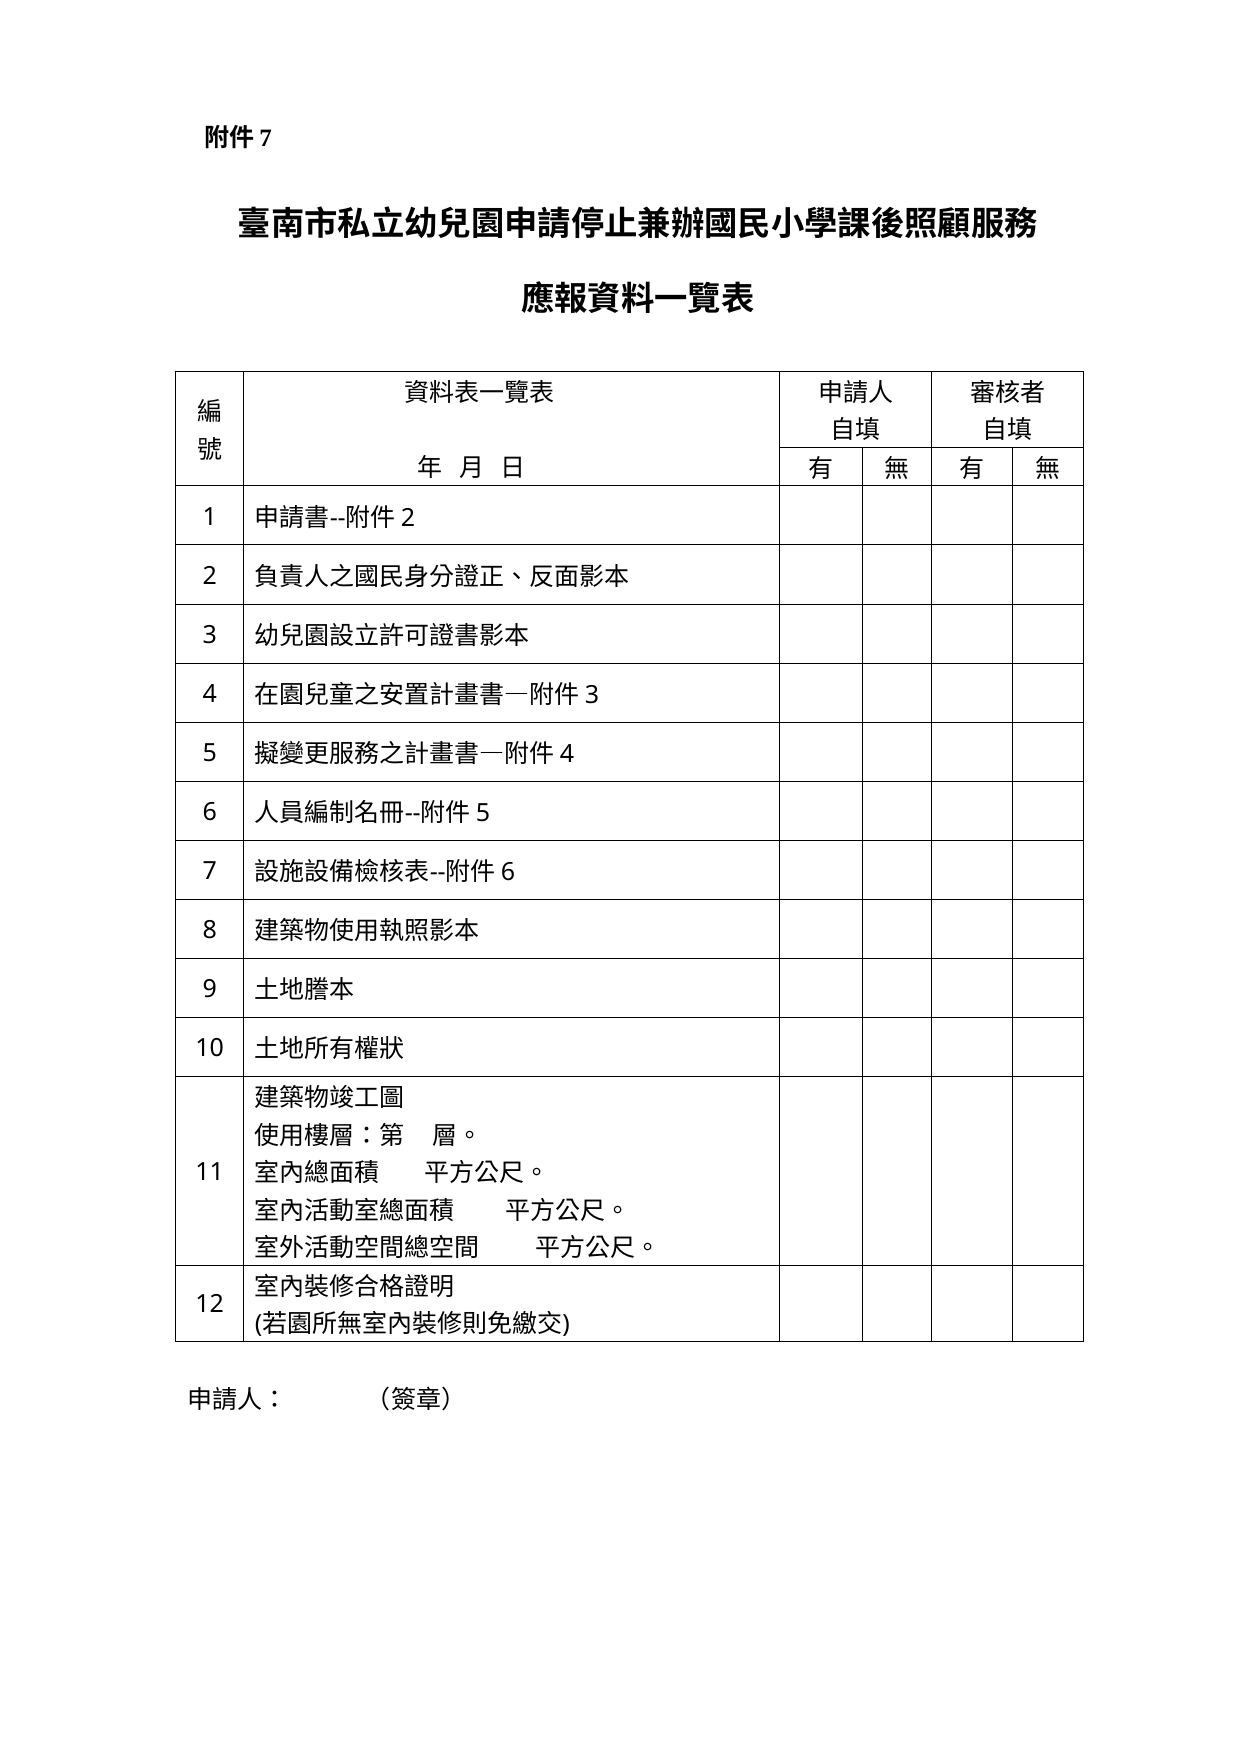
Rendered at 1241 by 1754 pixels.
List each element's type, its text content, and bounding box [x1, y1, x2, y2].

table_cell [780, 664, 862, 722]
table_cell [863, 545, 931, 603]
table_cell [780, 841, 862, 899]
table_cell 人員編制名冊--附件5 [244, 782, 779, 840]
table_cell [780, 1018, 862, 1076]
table_header 資料表一覽表 年 月 日 [244, 372, 779, 485]
table_cell [1013, 723, 1083, 781]
table_cell [863, 664, 931, 722]
table_cell [932, 1077, 1012, 1264]
table_cell 9 [176, 959, 243, 1017]
table_cell [932, 664, 1012, 722]
text 臺南市私立幼兒園申請停止兼辦國民小學課後照顧服務 [187, 183, 1087, 258]
table_cell [863, 959, 931, 1017]
table_cell [932, 545, 1012, 603]
table_cell [863, 1266, 931, 1341]
table_cell [780, 782, 862, 840]
table_cell 建築物使用執照影本 [244, 900, 779, 958]
table_cell 5 [176, 723, 243, 781]
table_cell 申請書--附件2 [244, 486, 779, 544]
table_cell [1013, 486, 1083, 544]
table_cell [863, 605, 931, 662]
text 應報資料一覽表 [187, 258, 1087, 333]
table_cell 負責人之國民身分證正、反面影本 [244, 545, 779, 603]
table_cell [932, 605, 1012, 662]
table_cell 建築物竣工圖 使用樓層：第 層。 室內總面積 平方公尺。 室內活動室總面積 平方公尺。 室外活動空間總空間 平方公尺。 [244, 1077, 779, 1264]
table_cell [1013, 900, 1083, 958]
table_cell [780, 605, 862, 662]
table_cell [863, 723, 931, 781]
table_cell 6 [176, 782, 243, 840]
table_cell [780, 486, 862, 544]
table_header 申請人 自填 [780, 372, 931, 447]
table_cell [932, 1018, 1012, 1076]
table_cell [932, 959, 1012, 1017]
table_cell 3 [176, 605, 243, 662]
table_cell [1013, 1266, 1083, 1341]
table_cell 2 [176, 545, 243, 603]
table_cell 11 [176, 1077, 243, 1264]
table_cell 在園兒童之安置計畫書—附件3 [244, 664, 779, 722]
table_cell [932, 723, 1012, 781]
table_cell 無 [863, 448, 931, 485]
table_cell 室內裝修合格證明 (若園所無室內裝修則免繳交) [244, 1266, 779, 1341]
table_cell [863, 1077, 931, 1264]
table_cell [780, 959, 862, 1017]
table_cell 7 [176, 841, 243, 899]
table_cell [863, 486, 931, 544]
table_cell [780, 1266, 862, 1341]
table_cell [932, 900, 1012, 958]
table_cell [863, 782, 931, 840]
table_header 編號 [176, 372, 243, 485]
table_cell 無 [1013, 448, 1083, 485]
table_cell 幼兒園設立許可證書影本 [244, 605, 779, 662]
table_cell 10 [176, 1018, 243, 1076]
table_cell 1 [176, 486, 243, 544]
table_cell [863, 1018, 931, 1076]
table_cell 設施設備檢核表--附件6 [244, 841, 779, 899]
table_cell [863, 900, 931, 958]
table_cell [780, 545, 862, 603]
table_cell 12 [176, 1266, 243, 1341]
table_cell [1013, 841, 1083, 899]
table_cell [780, 900, 862, 958]
text 申請人： （簽章） [187, 1379, 1087, 1417]
table_cell [1013, 959, 1083, 1017]
table_cell 土地謄本 [244, 959, 779, 1017]
table_cell [1013, 605, 1083, 662]
table_cell [932, 486, 1012, 544]
table_cell [780, 1077, 862, 1264]
table_cell [932, 1266, 1012, 1341]
table_cell 土地所有權狀 [244, 1018, 779, 1076]
table_cell [1013, 664, 1083, 722]
table_cell 有 [780, 448, 862, 485]
text 附件7 [204, 117, 302, 153]
table_cell [1013, 1018, 1083, 1076]
table_cell 有 [932, 448, 1012, 485]
table_cell [1013, 782, 1083, 840]
table_header 審核者 自填 [932, 372, 1083, 447]
table_cell [780, 723, 862, 781]
table_cell [863, 841, 931, 899]
table_cell [1013, 545, 1083, 603]
table_cell [932, 841, 1012, 899]
table_cell 擬變更服務之計畫書—附件4 [244, 723, 779, 781]
table_cell [932, 782, 1012, 840]
table_cell 8 [176, 900, 243, 958]
table_cell 4 [176, 664, 243, 722]
table_cell [1013, 1077, 1083, 1264]
